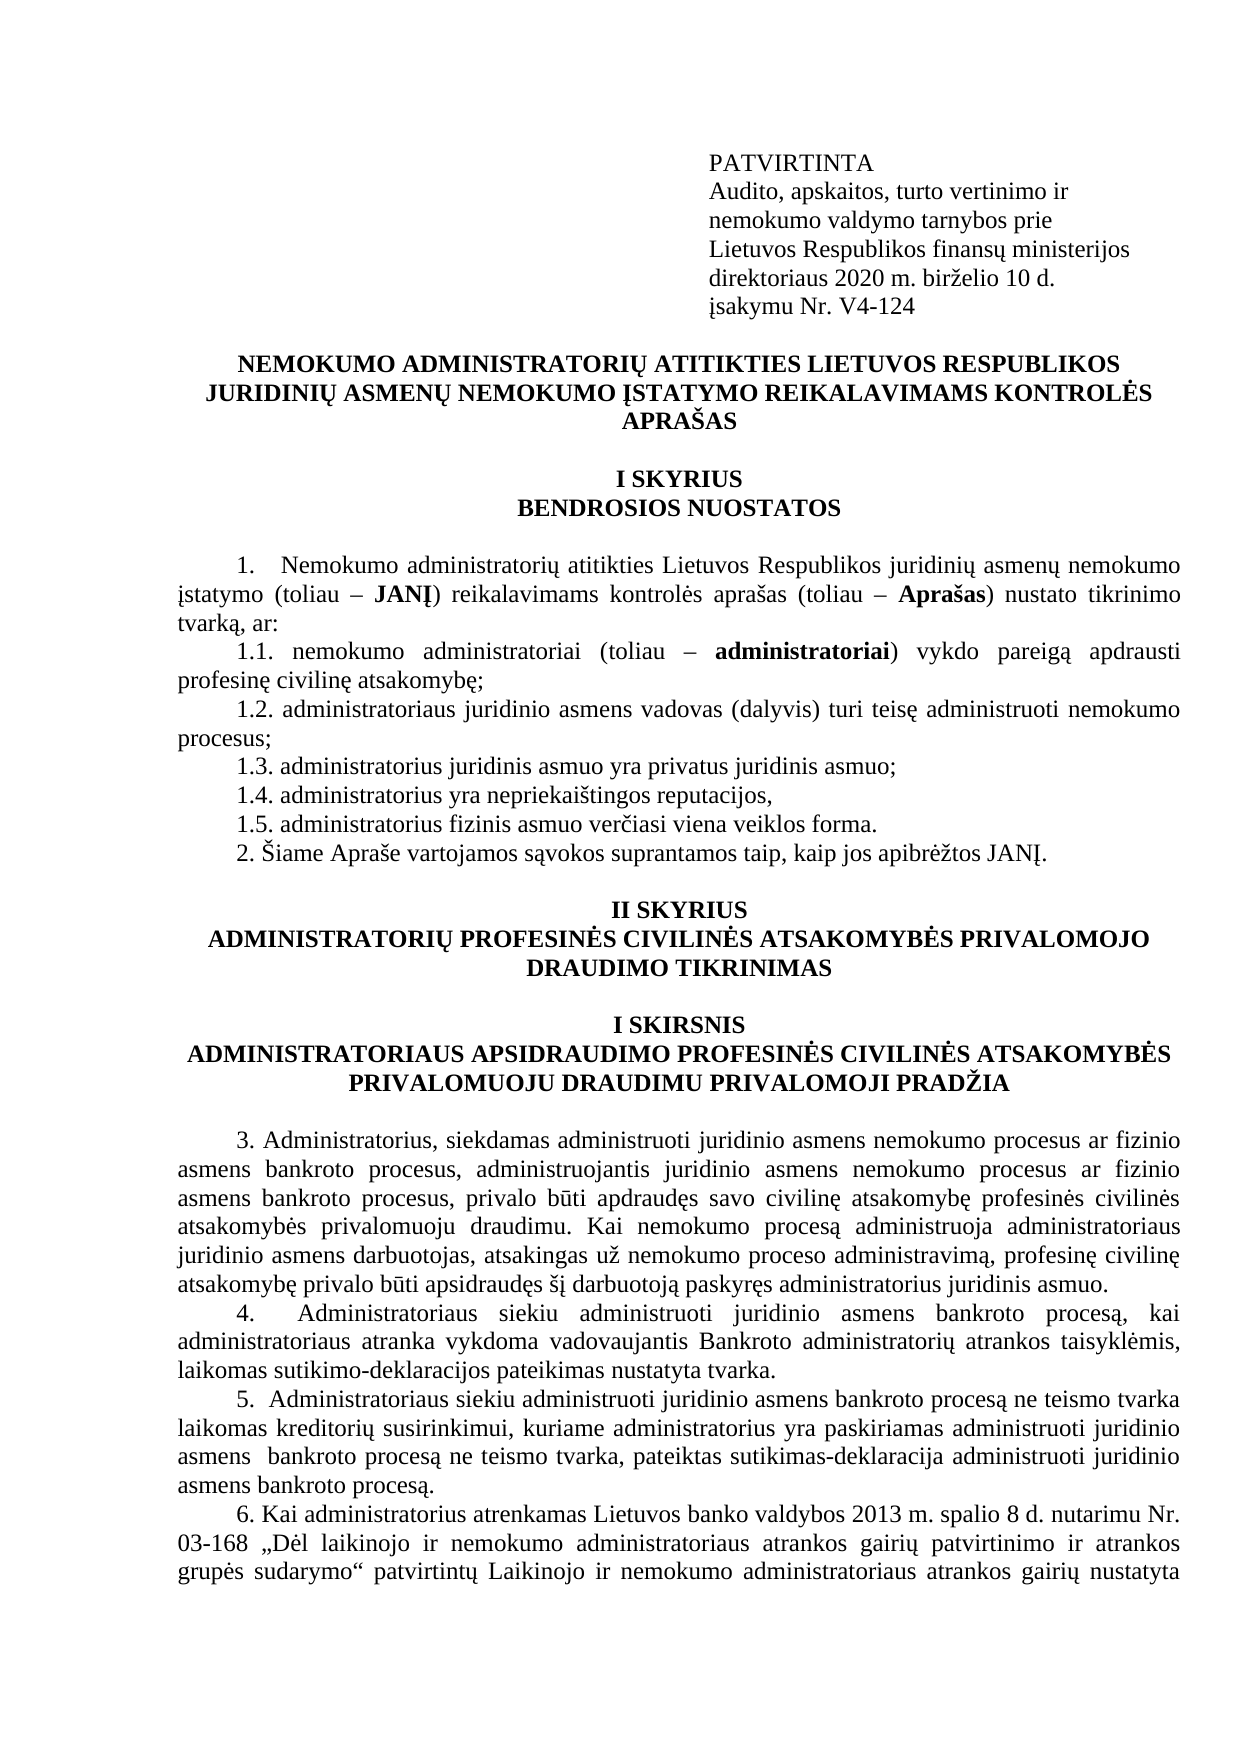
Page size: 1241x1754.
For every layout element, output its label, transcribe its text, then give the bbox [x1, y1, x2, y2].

text II SKYRIUS [177, 895, 1181, 924]
text BENDROSIOS NUOSTATOS [177, 493, 1181, 521]
text 1.2. administratoriaus juridinio asmens vadovas (dalyvis) turi teisę administruoti nemokumo procesus; [177, 694, 1181, 751]
text ADMINISTRATORIŲ PROFESINĖS CIVILINĖS ATSAKOMYBĖS PRIVALOMOJO DRAUDIMO TIKRINIMAS [177, 924, 1181, 981]
text Lietuvos Respublikos finansų ministerijos [709, 234, 1181, 263]
text 1. Nemokumo administratorių atitikties Lietuvos Respublikos juridinių asmenų nemokumo įstatymo (toliau – JANĮ) reikalavimams kontrolės aprašas (toliau – Aprašas) nustato tikrinimo tvarką, ar: [177, 550, 1181, 636]
text 4. Administratoriaus siekiu administruoti juridinio asmens bankroto procesą, kai administratoriaus atranka vykdoma vadovaujantis Bankroto administratorių atrankos taisyklėmis, laikomas sutikimo-deklaracijos pateikimas nustatyta tvarka. [177, 1298, 1181, 1384]
text 3. Administratorius, siekdamas administruoti juridinio asmens nemokumo procesus ar fizinio asmens bankroto procesus, administruojantis juridinio asmens nemokumo procesus ar fizinio asmens bankroto procesus, privalo būti apdraudęs savo civilinę atsakomybę profesinės civilinės atsakomybės privalomuoju draudimu. Kai nemokumo procesą administruoja administratoriaus juridinio asmens darbuotojas, atsakingas už nemokumo proceso administravimą, profesinę civilinę atsakomybę privalo būti apsidraudęs šį darbuotoją paskyręs administratorius juridinis asmuo. [177, 1125, 1181, 1298]
text 1.4. administratorius yra nepriekaištingos reputacijos, [177, 780, 1181, 809]
text 1.3. administratorius juridinis asmuo yra privatus juridinis asmuo; [177, 751, 1181, 780]
text direktoriaus 2020 m. birželio 10 d. [709, 263, 1181, 291]
text ADMINISTRATORIAUS APSIDRAUDIMO PROFESINĖS CIVILINĖS ATSAKOMYBĖS PRIVALOMUOJU DRAUDIMU PRIVALOMOJI PRADŽIA [177, 1039, 1181, 1096]
text Audito, apskaitos, turto vertinimo ir [709, 176, 1181, 205]
text I SKIRSNIS [177, 1010, 1181, 1039]
text 2. Šiame Apraše vartojamos sąvokos suprantamos taip, kaip jos apibrėžtos JANĮ. [177, 838, 1181, 866]
text 1.5. administratorius fizinis asmuo verčiasi viena veiklos forma. [177, 809, 1181, 838]
text 5. Administratoriaus siekiu administruoti juridinio asmens bankroto procesą ne teismo tvarka laikomas kreditorių susirinkimui, kuriame administratorius yra paskiriamas administruoti juridinio asmens bankroto procesą ne teismo tvarka, pateiktas sutikimas-deklaracija administruoti juridinio asmens bankroto procesą. [177, 1384, 1181, 1499]
text PATVIRTINTA [709, 148, 1181, 176]
text įsakymu Nr. V4-124 [709, 291, 1181, 320]
text 6. Kai administratorius atrenkamas Lietuvos banko valdybos 2013 m. spalio 8 d. nutarimu Nr. 03-168 „Dėl laikinojo ir nemokumo administratoriaus atrankos gairių patvirtinimo ir atrankos grupės sudarymo“ patvirtintų Laikinojo ir nemokumo administratoriaus atrankos gairių nustatyta [177, 1499, 1181, 1585]
text NEMOKUMO ADMINISTRATORIŲ ATITIKTIES LIETUVOS RESPUBLIKOS JURIDINIŲ ASMENŲ NEMOKUMO ĮSTATYMO REIKALAVIMAMS KONTROLĖS APRAŠAS [177, 349, 1181, 435]
text I SKYRIUS [177, 464, 1181, 493]
text 1.1. nemokumo administratoriai (toliau – administratoriai) vykdo pareigą apdrausti profesinę civilinę atsakomybę; [177, 636, 1181, 694]
text nemokumo valdymo tarnybos prie [709, 205, 1181, 234]
